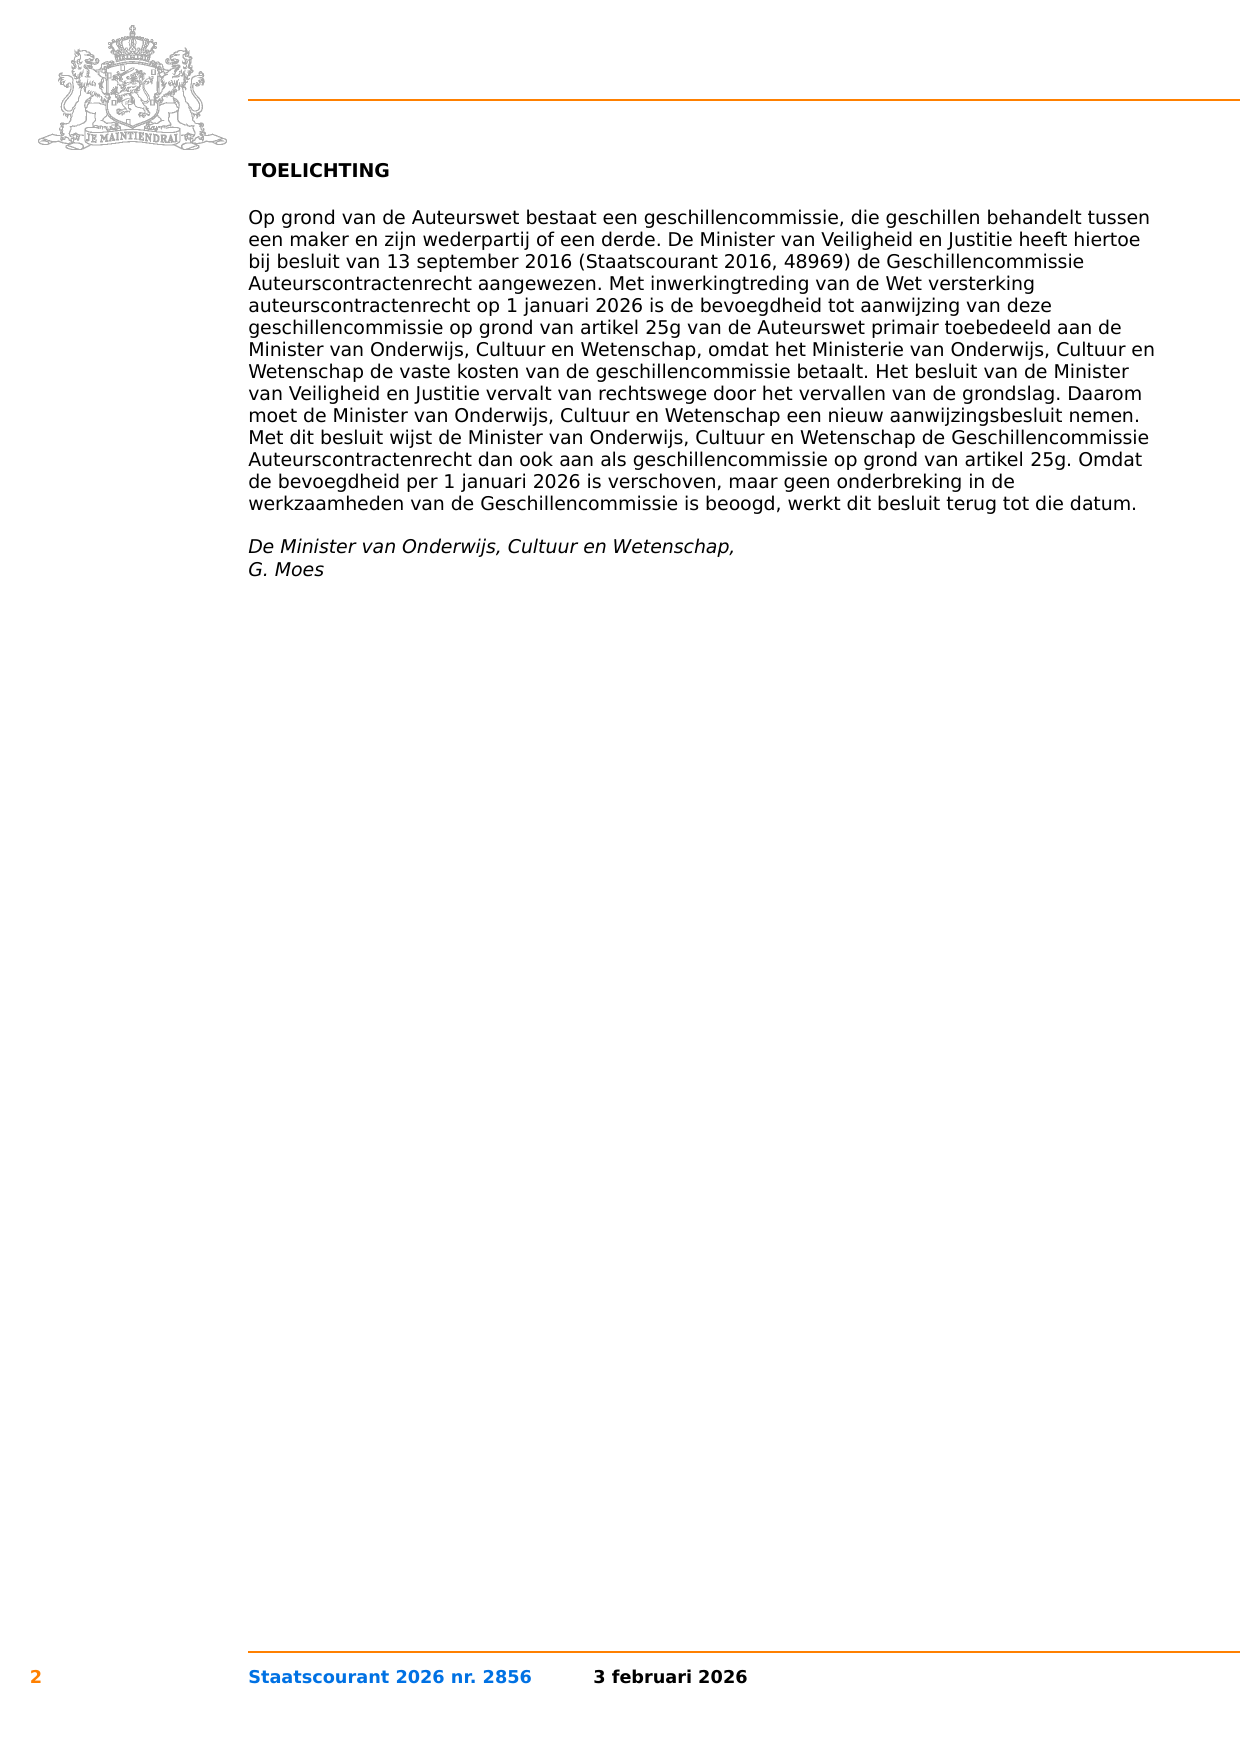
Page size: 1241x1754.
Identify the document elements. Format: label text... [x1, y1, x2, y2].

picture [38, 25, 227, 150]
text Op grond van de Auteurswet bestaat een geschillencommissie, die geschillen behandelt tussen een maker en zijn wederpartij of een derde. De Minister van Veiligheid en Justitie heeft hiertoe bij besluit van 13 september 2016 (Staatscourant 2016, 48969) de Geschillencommissie Auteurscontractenrecht aangewezen. Met inwerkingtreding van de Wet versterking auteurscontractenrecht op 1 januari 2026 is de bevoegdheid tot aanwijzing van deze geschillencommissie op grond van artikel 25g van de Auteurswet primair toebedeeld aan de Minister van Onderwijs, Cultuur en Wetenschap, omdat het Ministerie van Onderwijs, Cultuur en Wetenschap de vaste kosten van de geschillencommissie betaalt. Het besluit van de Minister van Veiligheid en Justitie vervalt van rechtswege door het vervallen van de grondslag. Daarom moet de Minister van Onderwijs, Cultuur en Wetenschap een nieuw aanwijzingsbesluit nemen. Met dit besluit wijst de Minister van Onderwijs, Cultuur en Wetenschap de Geschillencommissie Auteurscontractenrecht dan ook aan als geschillencommissie op grond van artikel 25g. Omdat de bevoegdheid per 1 januari 2026 is verschoven, maar geen onderbreking in de werkzaamheden van de Geschillencommissie is beoogd, werkt dit besluit terug tot die datum. [248, 207, 1163, 514]
subtitle TOELICHTING [248, 160, 1163, 182]
text De Minister van Onderwijs, Cultuur en Wetenschap, G. Moes [248, 536, 1163, 580]
